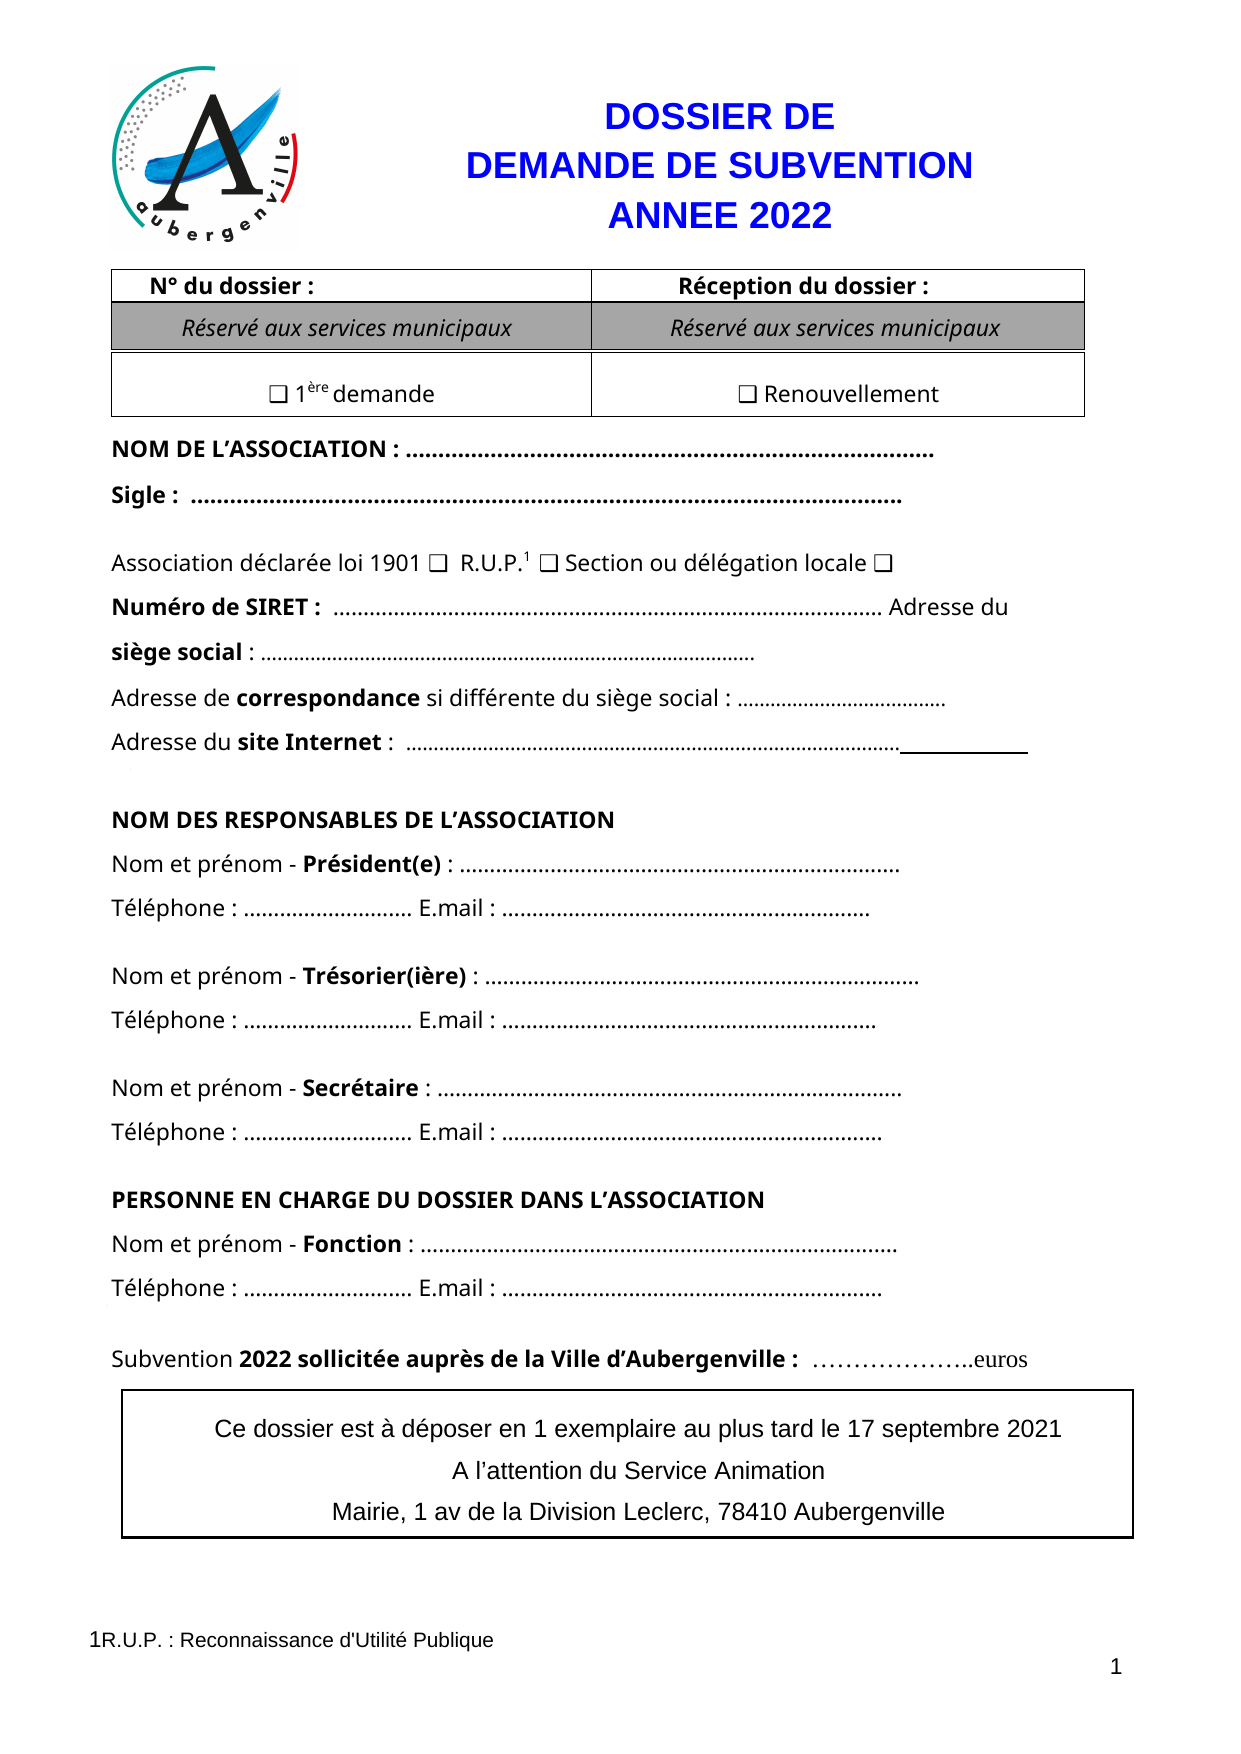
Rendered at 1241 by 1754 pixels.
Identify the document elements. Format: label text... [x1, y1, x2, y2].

text Adresse de correspondance si différente du siège social : ……………………………….. [111, 682, 1122, 713]
text Association déclarée loi 1901 ❑ R.U.P. ❑ Section ou délégation locale ❑ [111, 538, 1122, 585]
table_header N° du dossier : [112, 270, 591, 301]
text Sigle : ………………………………………………………………………………………...….... [111, 479, 1019, 510]
text Subvention 2022 sollicitée auprès de la Ville d’Aubergenville : ………………..euros [111, 1343, 1122, 1374]
text [88, 94, 110, 137]
picture [110, 63, 299, 251]
text NOM DES RESPONSABLES DE L’ASSOCIATION [111, 804, 1122, 836]
text Numéro de SIRET : ………………………………………………………………………….…… Adresse du siège social : ……………………………………………………………………………... [111, 590, 1019, 667]
text Nom et prénom - Trésorier(ière) : ……………………………………………………………… [111, 960, 1122, 991]
text Nom et prénom - Secrétaire : ………………………………………………………………….. [111, 1072, 1122, 1103]
text ANNEE 2022 [299, 193, 1122, 236]
table_header Ce dossier est à déposer en 1 exemplaire au plus tard le 17 septembre 2021 A l’attention du Service Animation Mairie, 1 av de la Division Leclerc, 78410 Aubergenville [123, 1391, 1132, 1536]
table_cell Réservé aux services municipaux [112, 303, 591, 349]
text [88, 143, 110, 187]
text Téléphone : ………………………. E.mail : …………………………...…………………..……. [111, 1116, 1122, 1147]
text Nom et prénom - Président(e) : ………………………………………………………………. [111, 848, 1122, 879]
text Téléphone : ………………………. E.mail : …………………………...……………….………. [111, 1004, 1122, 1035]
table_header Réception du dossier : [592, 270, 1084, 301]
text Téléphone : ………………………. E.mail : …………………………...……………..…………. [111, 1272, 1122, 1303]
table_header ❑ 1ère demande [112, 353, 591, 416]
text PERSONNE EN CHARGE DU DOSSIER DANS L’ASSOCIATION [111, 1184, 1122, 1215]
table_cell Réservé aux services municipaux [592, 303, 1084, 349]
text DEMANDE DE SUBVENTION [299, 143, 1122, 187]
table_header ❑ Renouvellement [592, 353, 1084, 416]
text NOM DE L’ASSOCIATION : ……………………………………………………………………… [111, 433, 1019, 465]
text Téléphone : ………………………. E.mail : …………………………...………………………. [111, 892, 1122, 923]
text [88, 193, 110, 236]
text R.U.P. : Reconnaissance d'Utilité Publique [88, 1626, 1122, 1652]
text Adresse du site Internet : ……………………………………………………………………………... [111, 726, 1122, 757]
text Nom et prénom - Fonction : ………………………………………………………………....… [111, 1228, 1122, 1259]
text DOSSIER DE [299, 94, 1122, 137]
